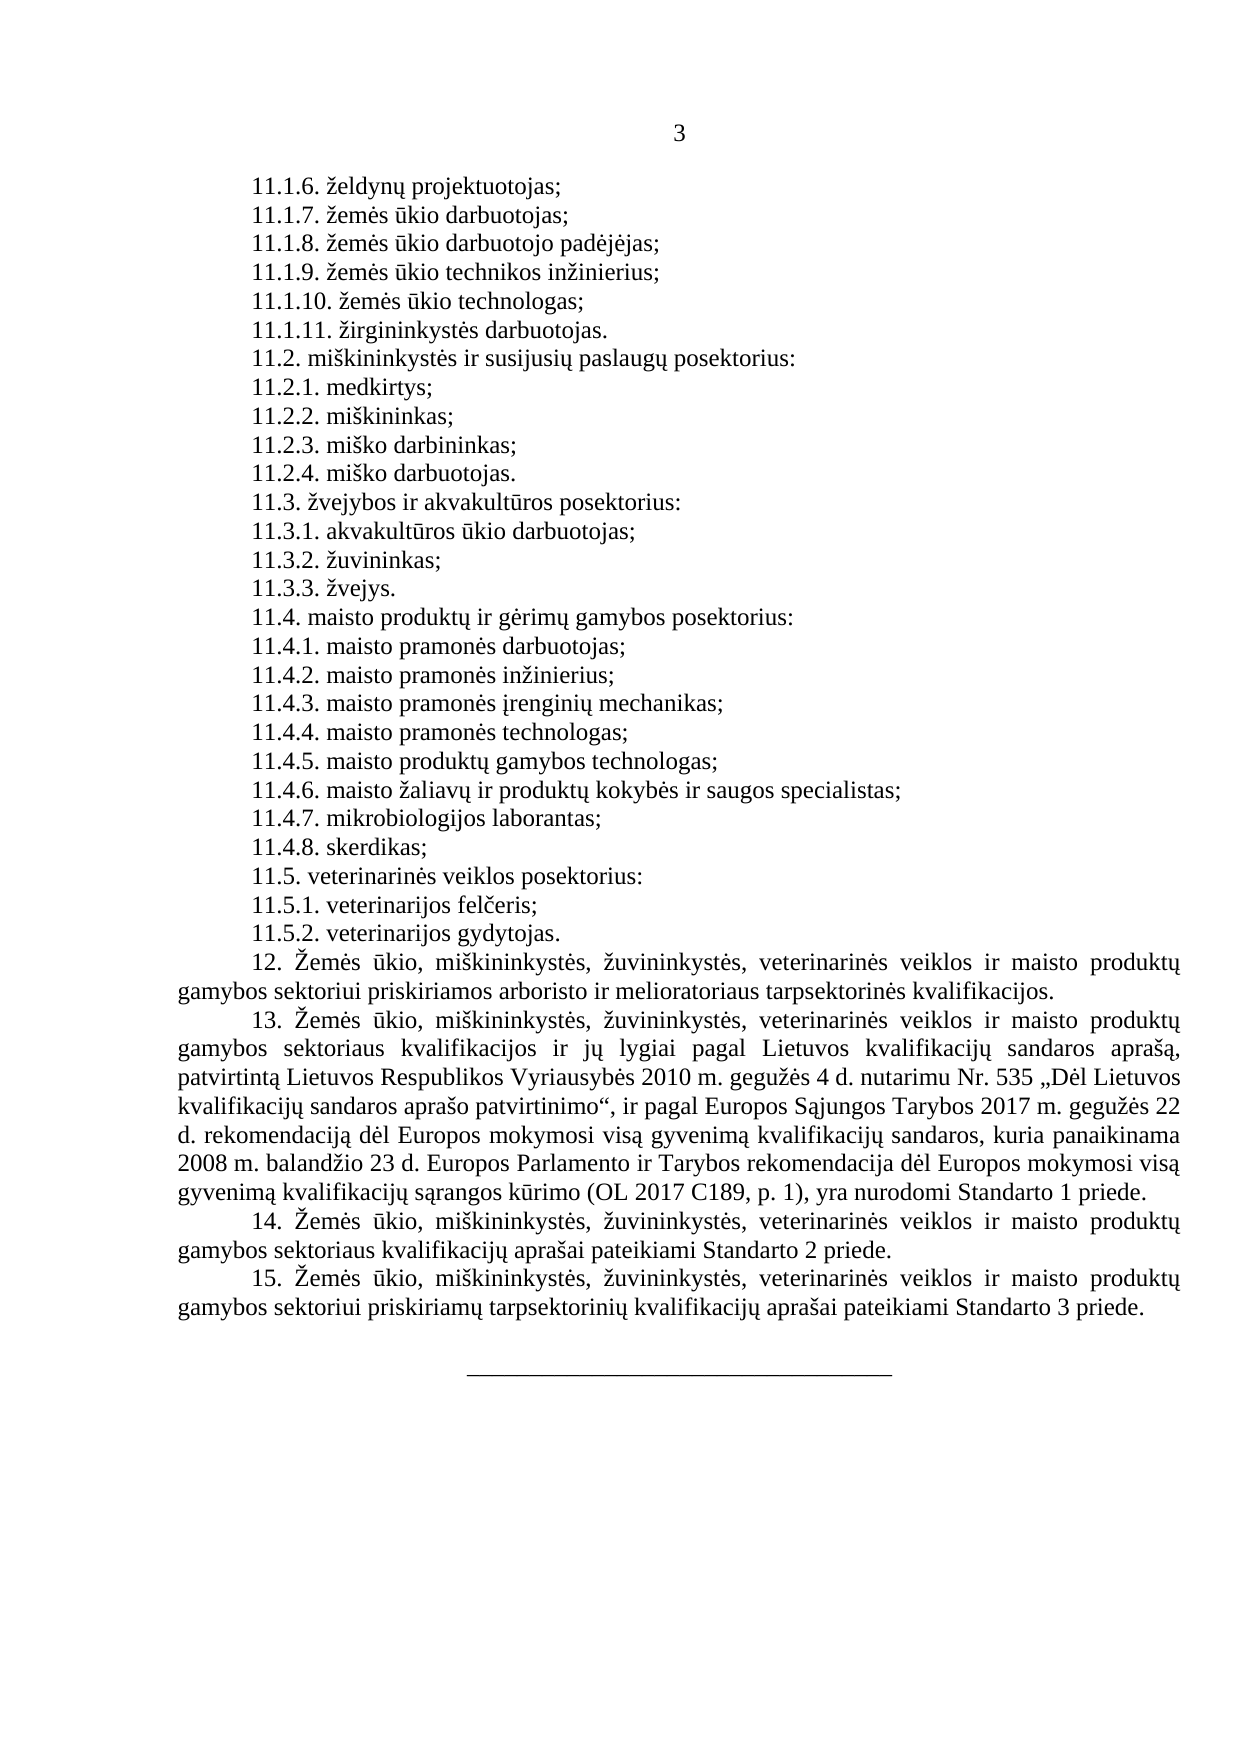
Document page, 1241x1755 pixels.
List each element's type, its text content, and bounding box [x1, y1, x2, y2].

text 11.1.9. žemės ūkio technikos inžinierius; [251, 257, 1181, 286]
text 11.2.4. miško darbuotojas. [177, 458, 1181, 487]
text 11.4.7. mikrobiologijos laborantas; [177, 803, 1181, 832]
text 11.4.4. maisto pramonės technologas; [177, 717, 1181, 746]
text 13. Žemės ūkio, miškininkystės, žuvininkystės, veterinarinės veiklos ir maisto produktų gamybos sektoriaus kvalifikacijos ir jų lygiai pagal Lietuvos kvalifikacijų sandaros aprašą, patvirtintą Lietuvos Respublikos Vyriausybės 2010 m. gegužės 4 d. nutarimu Nr. 535 „Dėl Lietuvos kvalifikacijų sandaros aprašo patvirtinimo“, ir pagal Europos Sąjungos Tarybos 2017 m. gegužės 22 d. rekomendaciją dėl Europos mokymosi visą gyvenimą kvalifikacijų sandaros, kuria panaikinama 2008 m. balandžio 23 d. Europos Parlamento ir Tarybos rekomendacija dėl Europos mokymosi visą gyvenimą kvalifikacijų sąrangos kūrimo (OL 2017 C189, p. 1), yra nurodomi Standarto 1 priede. [177, 1005, 1181, 1206]
text 11.5. veterinarinės veiklos posektorius: [177, 861, 1181, 890]
text 11.2.3. miško darbininkas; [177, 430, 1181, 458]
text 11.1.10. žemės ūkio technologas; [251, 286, 1181, 315]
text 11.4. maisto produktų ir gėrimų gamybos posektorius: [177, 602, 1181, 631]
text 11.3.2. žuvininkas; [177, 545, 1181, 573]
text 11.4.3. maisto pramonės įrenginių mechanikas; [177, 688, 1181, 717]
text 11.5.2. veterinarijos gydytojas. [177, 918, 1181, 947]
text 11.4.2. maisto pramonės inžinierius; [177, 660, 1181, 688]
text 11.3. žvejybos ir akvakultūros posektorius: [177, 487, 1181, 516]
text 11.4.5. maisto produktų gamybos technologas; [177, 746, 1181, 775]
text 12. Žemės ūkio, miškininkystės, žuvininkystės, veterinarinės veiklos ir maisto produktų gamybos sektoriui priskiriamos arboristo ir melioratoriaus tarpsektorinės kvalifikacijos. [177, 947, 1181, 1005]
text 14. Žemės ūkio, miškininkystės, žuvininkystės, veterinarinės veiklos ir maisto produktų gamybos sektoriaus kvalifikacijų aprašai pateikiami Standarto 2 priede. [177, 1206, 1181, 1263]
text 15. Žemės ūkio, miškininkystės, žuvininkystės, veterinarinės veiklos ir maisto produktų gamybos sektoriui priskiriamų tarpsektorinių kvalifikacijų aprašai pateikiami Standarto 3 priede. [177, 1263, 1181, 1321]
text 11.1.11. žirgininkystės darbuotojas. [251, 315, 1181, 343]
text 11.2.1. medkirtys; [177, 372, 1181, 401]
text 11.4.8. skerdikas; [177, 832, 1181, 861]
text 11.2.2. miškininkas; [177, 401, 1181, 430]
text 11.4.1. maisto pramonės darbuotojas; [177, 631, 1181, 660]
text 11.1.6. želdynų projektuotojas; [251, 171, 1181, 200]
text 11.2. miškininkystės ir susijusių paslaugų posektorius: [177, 343, 1181, 372]
text 11.5.1. veterinarijos felčeris; [177, 890, 1181, 918]
text 11.1.8. žemės ūkio darbuotojo padėjėjas; [251, 228, 1181, 257]
text 11.1.7. žemės ūkio darbuotojas; [251, 200, 1181, 228]
text 11.3.1. akvakultūros ūkio darbuotojas; [177, 516, 1181, 545]
text 11.3.3. žvejys. [177, 573, 1181, 602]
text 11.4.6. maisto žaliavų ir produktų kokybės ir saugos specialistas; [177, 775, 1181, 803]
text __________________________________ [177, 1350, 1181, 1378]
